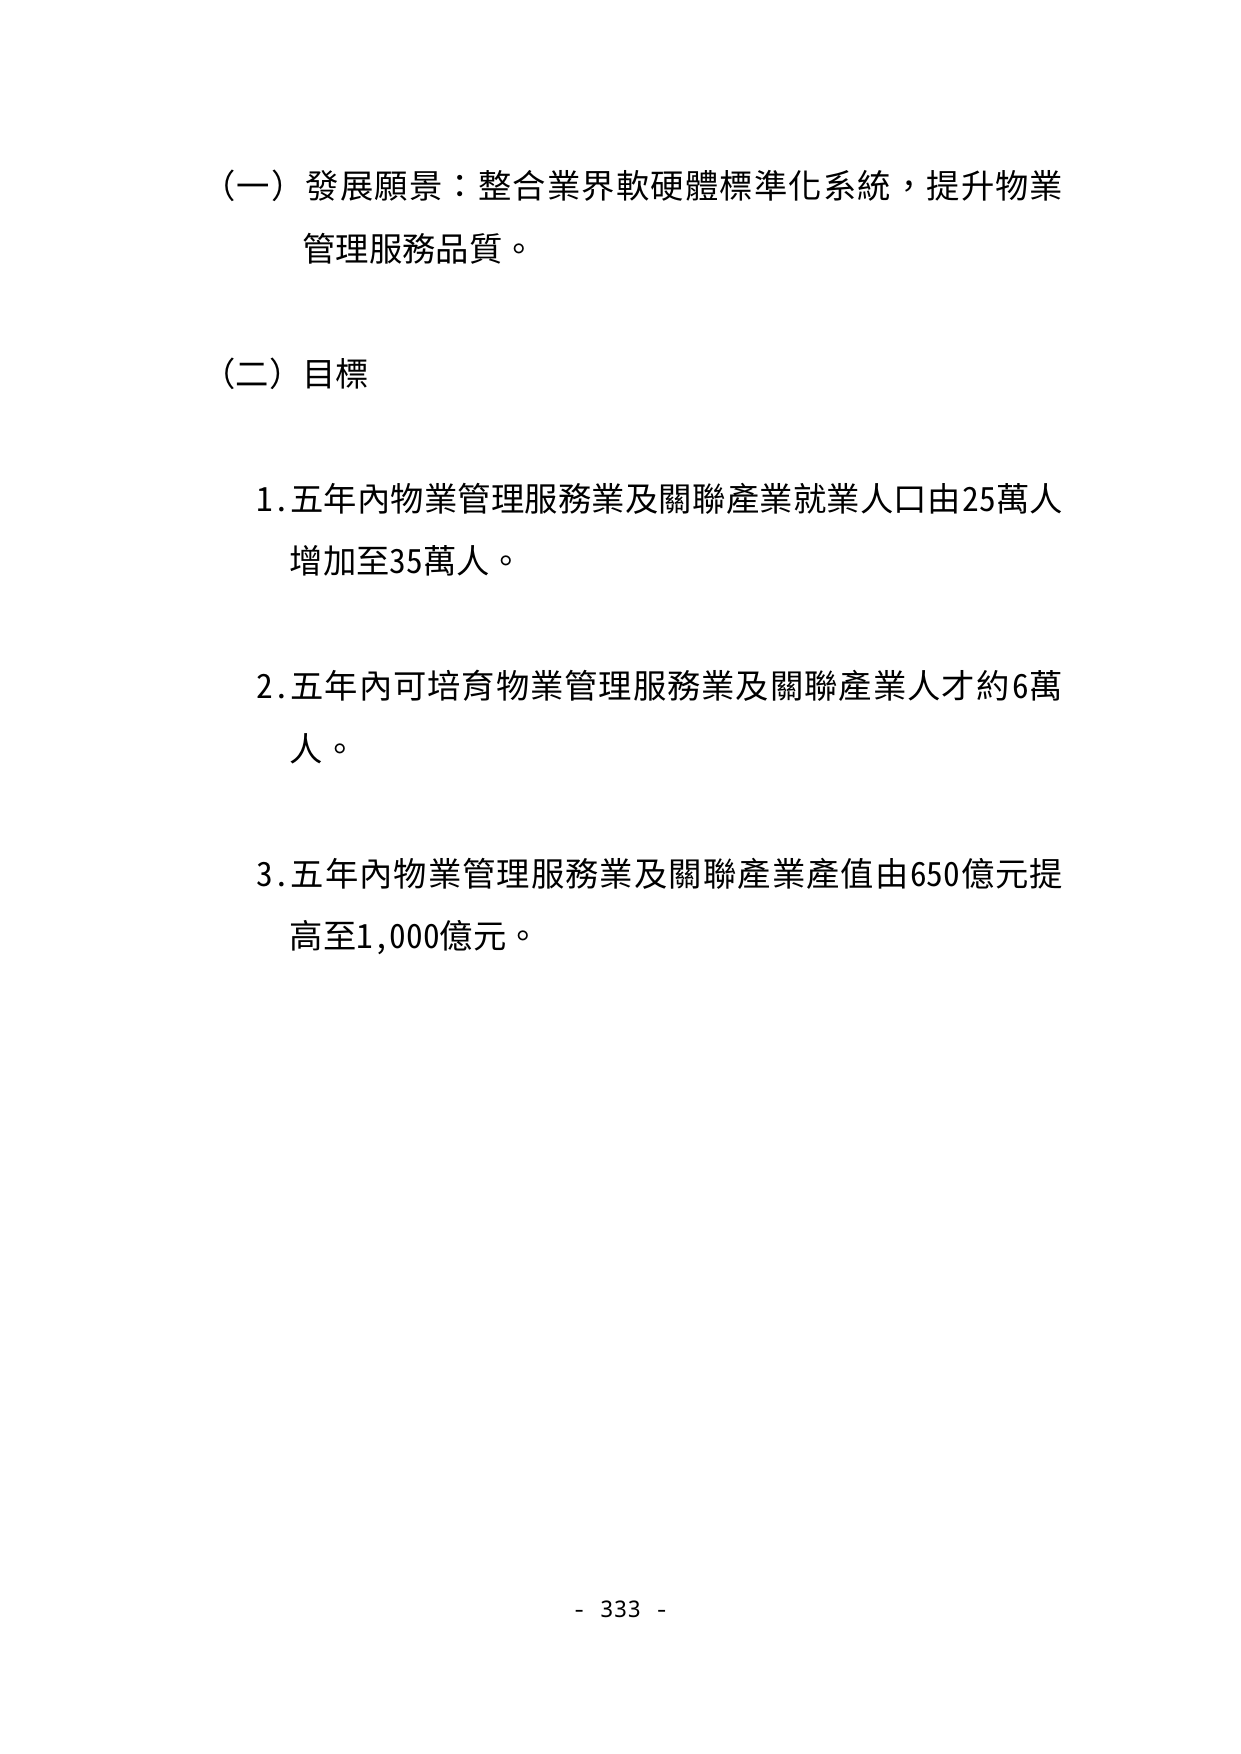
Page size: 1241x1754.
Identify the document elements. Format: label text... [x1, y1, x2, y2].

text 3.五年內物業管理服務業及關聯產業產值由650億元提高至1,000億元。 [256, 830, 1063, 955]
text （二）目標 [202, 330, 1063, 393]
text 1.五年內物業管理服務業及關聯產業就業人口由25萬人增加至35萬人。 [256, 455, 1063, 580]
text （一）發展願景：整合業界軟硬體標準化系統，提升物業管理服務品質。 [202, 143, 1063, 268]
text 2.五年內可培育物業管理服務業及關聯產業人才約6萬人。 [256, 643, 1063, 768]
